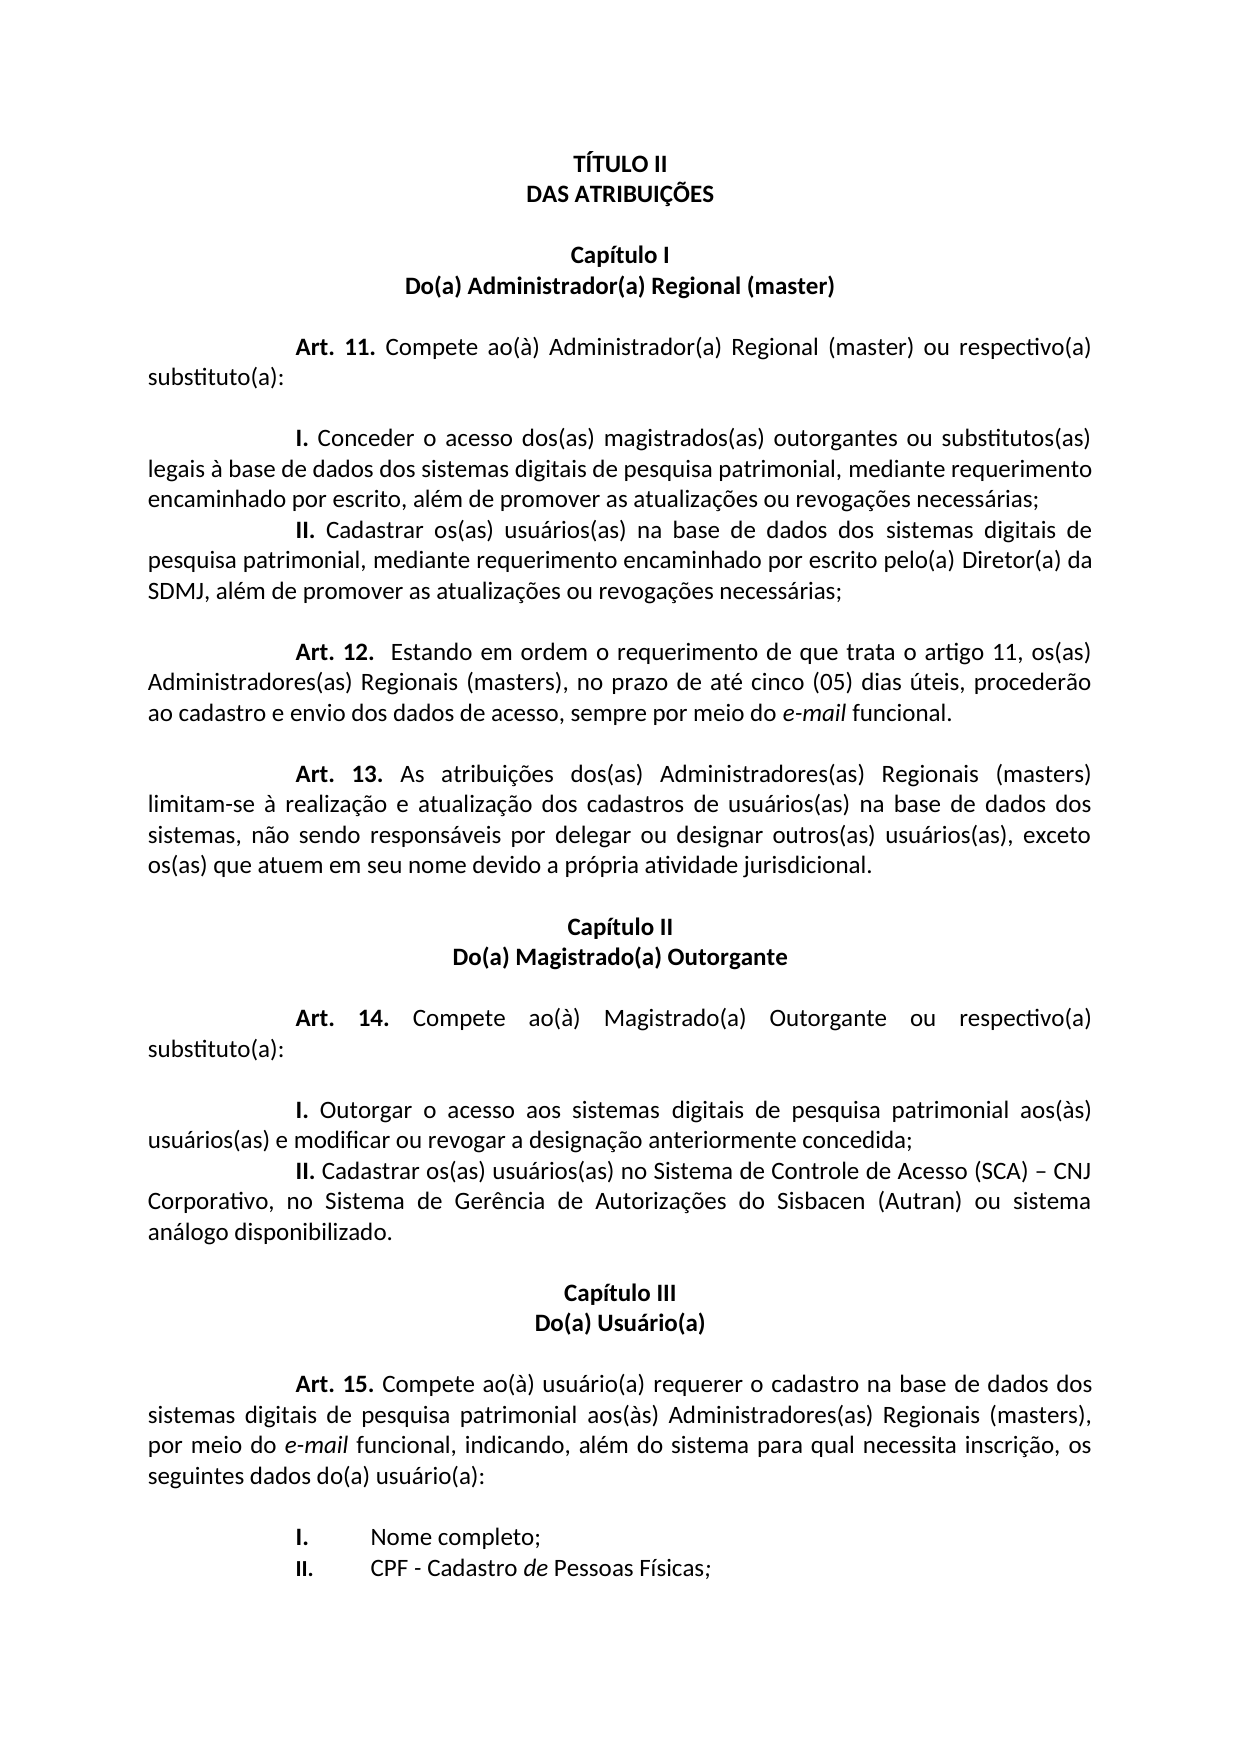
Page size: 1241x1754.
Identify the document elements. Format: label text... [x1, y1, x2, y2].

list Nome completo; [295, 1521, 1092, 1552]
text Do(a) Administrador(a) Regional (master) [148, 270, 1092, 300]
text Art. 15. Compete ao(à) usuário(a) requerer o cadastro na base de dados dos sistemas digitais de pesquisa patrimonial aos(às) Administradores(as) Regionais (masters), por meio do e-mail funcional, indicando, além do sistema para qual necessita inscrição, os seguintes dados do(a) usuário(a): [148, 1368, 1092, 1491]
text Art. 14. Compete ao(à) Magistrado(a) Outorgante ou respectivo(a) substituto(a): [148, 1002, 1092, 1063]
text Art. 12. Estando em ordem o requerimento de que trata o artigo 11, os(as) Administradores(as) Regionais (masters), no prazo de até cinco (05) dias úteis, procederão ao cadastro e envio dos dados de acesso, sempre por meio do e-mail funcional. [148, 636, 1092, 728]
text Art. 13. As atribuições dos(as) Administradores(as) Regionais (masters) limitam-se à realização e atualização dos cadastros de usuários(as) na base de dados dos sistemas, não sendo responsáveis por delegar ou designar outros(as) usuários(as), exceto os(as) que atuem em seu nome devido a própria atividade jurisdicional. [148, 758, 1092, 880]
text Do(a) Usuário(a) [148, 1307, 1092, 1338]
text Do(a) Magistrado(a) Outorgante [148, 941, 1092, 972]
text Art. 11. Compete ao(à) Administrador(a) Regional (master) ou respectivo(a) substituto(a): [148, 331, 1092, 392]
text Capítulo I [148, 239, 1092, 270]
text I. Outorgar o acesso aos sistemas digitais de pesquisa patrimonial aos(às) usuários(as) e modificar ou revogar a designação anteriormente concedida; [148, 1094, 1092, 1155]
text II. Cadastrar os(as) usuários(as) no Sistema de Controle de Acesso (SCA) – CNJ Corporativo, no Sistema de Gerência de Autorizações do Sisbacen (Autran) ou sistema análogo disponibilizado. [148, 1155, 1092, 1246]
list CPF - Cadastro de Pessoas Físicas; [295, 1552, 1092, 1582]
text DAS ATRIBUIÇÕES [148, 178, 1092, 209]
text TÍTULO II [148, 148, 1092, 178]
text I. Conceder o acesso dos(as) magistrados(as) outorgantes ou substitutos(as) legais à base de dados dos sistemas digitais de pesquisa patrimonial, mediante requerimento encaminhado por escrito, além de promover as atualizações ou revogações necessárias; [148, 422, 1092, 514]
text II. Cadastrar os(as) usuários(as) na base de dados dos sistemas digitais de pesquisa patrimonial, mediante requerimento encaminhado por escrito pelo(a) Diretor(a) da SDMJ, além de promover as atualizações ou revogações necessárias; [148, 514, 1092, 606]
text Capítulo II [148, 911, 1092, 941]
text Capítulo III [148, 1277, 1092, 1307]
